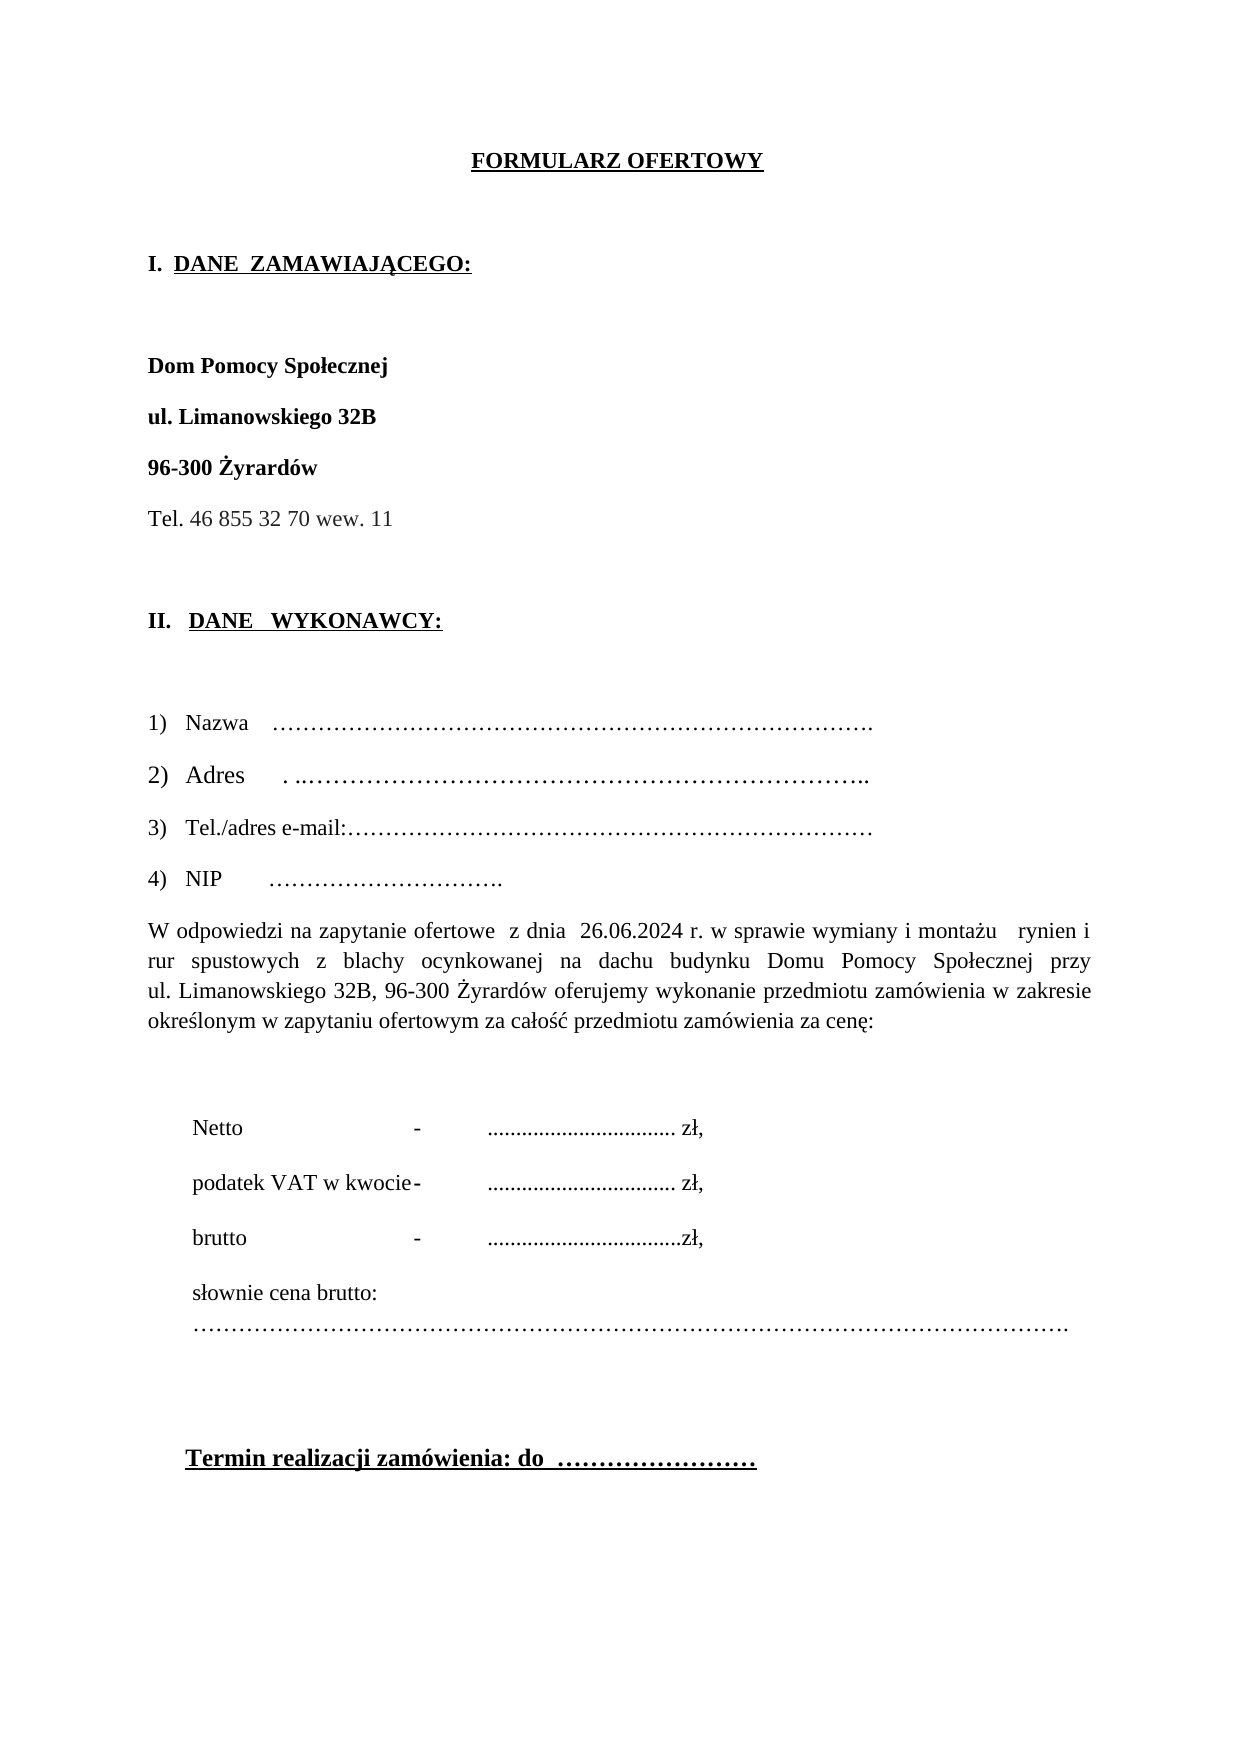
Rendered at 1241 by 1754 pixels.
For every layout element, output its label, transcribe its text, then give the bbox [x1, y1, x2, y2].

subtitle FORMULARZ OFERTOWY [148, 148, 1093, 174]
list Nazwa ……………………………………………………………………. [148, 709, 1093, 735]
list NIP …………………………. [148, 866, 1093, 892]
text I. DANE ZAMAWIAJĄCEGO: [148, 250, 1093, 276]
text słownie cena brutto: ……………………………………………………………………………………………………. [192, 1279, 1093, 1336]
text W odpowiedzi na zapytanie ofertowe z dnia 26.06.2024 r. w sprawie wymiany i montażu rynien i rur spustowych z blachy ocynkowanej na dachu budynku Domu Pomocy Społecznej przy ul. Limanowskiego 32B, 96-300 Żyrardów oferujemy wykonanie przedmiotu zamówienia w zakresie określonym w zapytaniu ofertowym za całość przedmiotu zamówienia za cenę: [148, 917, 1093, 1034]
text II. DANE WYKONAWCY: [148, 607, 1093, 633]
text podatek VAT w kwocie - ................................. zł, [192, 1169, 1093, 1195]
list Tel./adres e-mail:…………………………………………………………… [148, 814, 1093, 841]
text brutto - ..................................zł, [192, 1224, 1093, 1251]
text 96-300 Żyrardów [148, 454, 1093, 480]
text ul. Limanowskiego 32B [148, 403, 1093, 429]
list Adres . ..………………………………………………………….. [148, 760, 1093, 789]
text Netto - ................................. zł, [192, 1114, 1093, 1140]
list Termin realizacji zamówienia: do …………………… [185, 1443, 1093, 1472]
text Dom Pomocy Społecznej [148, 352, 1093, 378]
text Tel. 46 855 32 70 wew. 11 [148, 505, 1093, 531]
